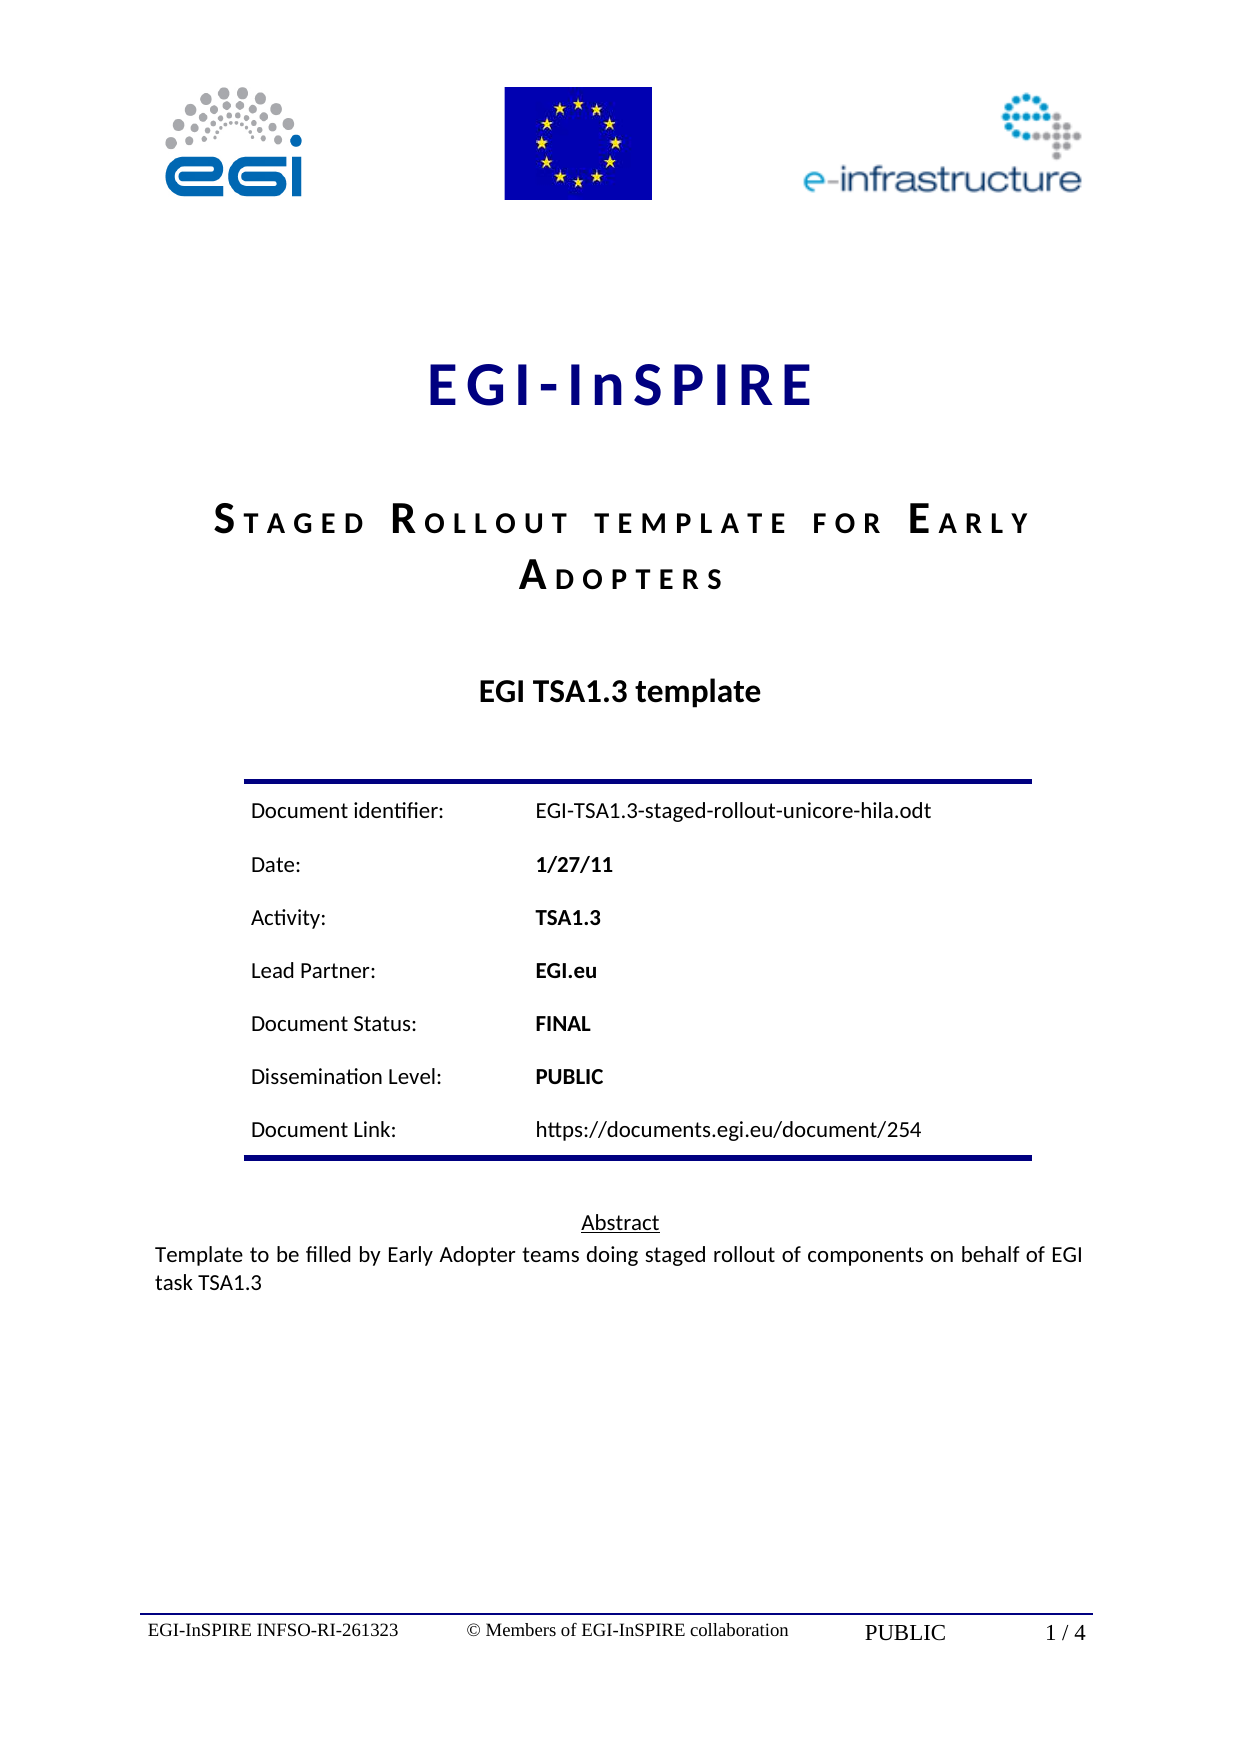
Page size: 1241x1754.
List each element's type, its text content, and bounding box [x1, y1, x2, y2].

table_header Abstract Template to be filled by Early Adopter teams doing staged rollout of components on behalf of EGI task TSA1.3 [148, 1195, 1093, 1341]
table_cell Document Status: [244, 996, 528, 1049]
text EGI TSA1.3 template [148, 670, 1092, 710]
table_cell Lead Partner: [244, 943, 528, 996]
table_cell TSA1.3 [528, 890, 1032, 943]
picture [797, 87, 1089, 200]
table_cell EGI.eu [528, 943, 1032, 996]
table_cell FINAL [528, 996, 1032, 1049]
table_cell 1/27/11 [528, 837, 1032, 890]
table_header Document identifier: [244, 784, 528, 837]
table_header EGI-TSA1.3-staged-rollout-unicore-hila.odt [528, 784, 1032, 837]
table_cell https://documents.egi.eu/document/254 [528, 1102, 1032, 1155]
table_cell Document Link: [244, 1102, 528, 1155]
text EGI-InSPIRE [148, 344, 1092, 421]
table_cell Dissemination Level: [244, 1049, 528, 1102]
title Staged Rollout template for Early Adopters [148, 489, 1092, 601]
table_cell Activity: [244, 890, 528, 943]
table_cell Date: [244, 837, 528, 890]
picture [504, 87, 652, 200]
table_cell PUBLIC [528, 1049, 1032, 1102]
picture [164, 87, 303, 198]
